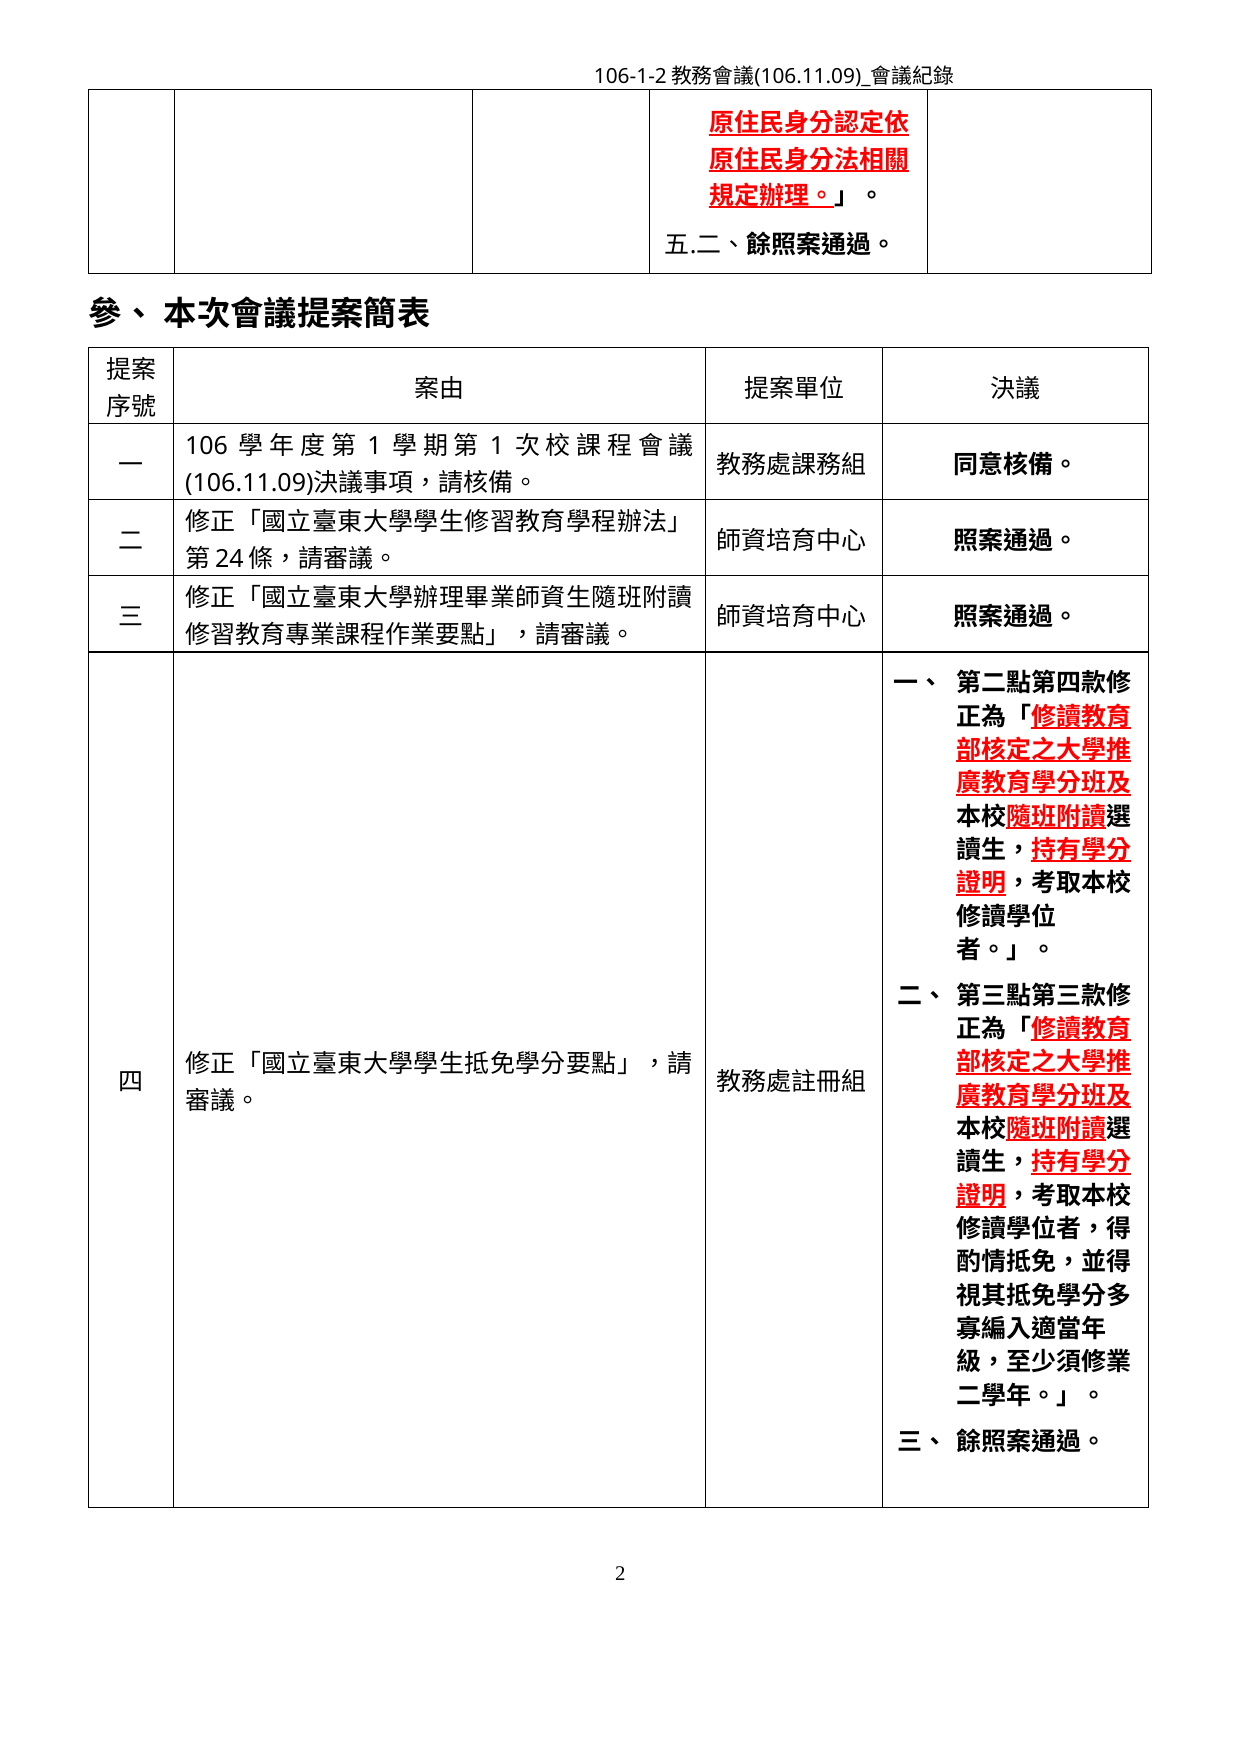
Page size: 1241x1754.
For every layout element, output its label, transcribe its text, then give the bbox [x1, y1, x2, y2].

table_header 案由 [174, 348, 705, 423]
table_cell [473, 90, 649, 273]
table_cell 教務處課務組 [706, 424, 882, 499]
table_cell [928, 90, 1151, 273]
table_cell 教務處註冊組 [706, 653, 882, 1507]
table_cell 同意核備。 [883, 424, 1148, 499]
table_cell 二 [89, 500, 173, 575]
table_cell 照案通過。 [883, 500, 1148, 575]
table_header 提案 序號 [89, 348, 173, 423]
table_cell 修正「國立臺東大學辦理畢業師資生隨班附讀修習教育專業課程作業要點」，請審議。 [174, 576, 705, 651]
table_cell 修正「國立臺東大學學生抵免學分要點」，請審議。 [174, 653, 705, 1507]
table_cell 師資培育中心 [706, 576, 882, 651]
table_header 提案單位 [706, 348, 882, 423]
table_header 決議 [883, 348, 1148, 423]
list 本次會議提案簡表 [89, 286, 1152, 335]
table_cell 修正「國立臺東大學學生修習教育學程辦法」第24條，請審議。 [174, 500, 705, 575]
table_cell 三 [89, 576, 173, 651]
table_cell 106學年度第1學期第1次校課程會議(106.11.09)決議事項，請核備。 [174, 424, 705, 499]
table_cell 四 [89, 653, 173, 1507]
table_cell 一 [89, 424, 173, 499]
table_cell 照案通過。 [883, 576, 1148, 651]
table_cell 原住民身分認定依原住民身分法相關規定辦理。」。 餘照案通過。 [650, 90, 927, 273]
table_cell [175, 90, 472, 273]
table_cell 第二點第四款修正為「修讀教育部核定之大學推廣教育學分班及本校隨班附讀選讀生，持有學分證明，考取本校修讀學位者。」。 第三點第三款修正為「修讀教育部核定之大學推廣教育學分班及本校隨班附讀選讀生，持有學分證明，考取本校修讀學位者，得酌情抵免，並得視其抵免學分多寡編入適當年級，至少須修業二學年。」。 餘照案通過。 [883, 653, 1148, 1507]
table_cell [89, 90, 174, 273]
table_cell 師資培育中心 [706, 500, 882, 575]
